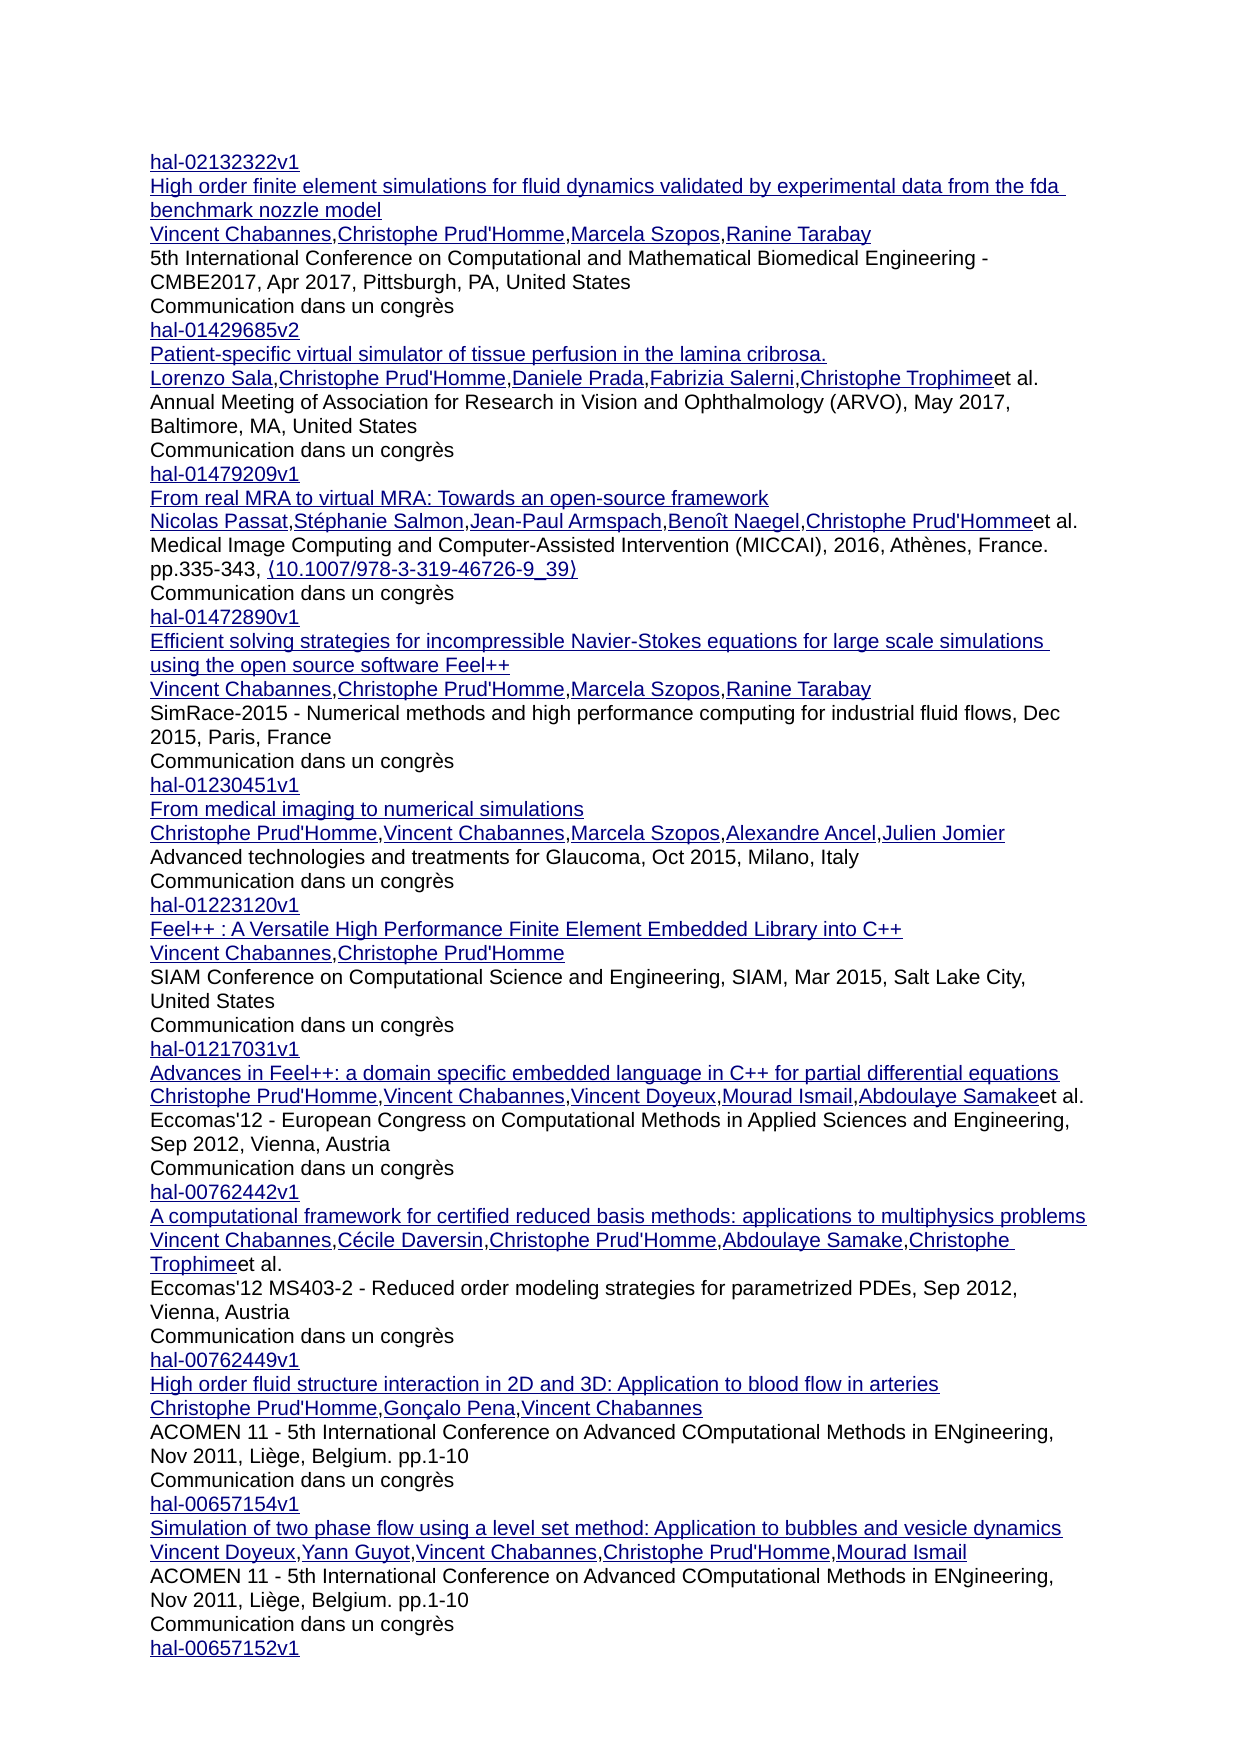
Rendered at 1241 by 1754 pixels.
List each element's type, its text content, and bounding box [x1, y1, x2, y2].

table_cell From medical imaging to numerical simulations Christophe Prud'Homme,Vincent Chabannes,Marcela Szopos,Alexandre Ancel,Julien Jomier Advanced technologies and treatments for Glaucoma, Oct 2015, Milano, Italy Communication dans un congrès hal-01223120v1 [150, 797, 1090, 917]
table_cell From real MRA to virtual MRA: Towards an open-source framework Nicolas Passat,Stéphanie Salmon,Jean-Paul Armspach,Benoît Naegel,Christophe Prud'Hommeet al. Medical Image Computing and Computer-Assisted Intervention (MICCAI), 2016, Athènes, France. pp.335-343, ⟨10.1007/978-3-319-46726-9_39⟩ Communication dans un congrès hal-01472890v1 [150, 485, 1090, 629]
table_cell Patient-specific virtual simulator of tissue perfusion in the lamina cribrosa. Lorenzo Sala,Christophe Prud'Homme,Daniele Prada,Fabrizia Salerni,Christophe Trophimeet al. Annual Meeting of Association for Research in Vision and Ophthalmology (ARVO), May 2017, Baltimore, MA, United States Communication dans un congrès hal-01479209v1 [150, 342, 1090, 485]
table_cell Advances in Feel++: a domain specific embedded language in C++ for partial differential equations Christophe Prud'Homme,Vincent Chabannes,Vincent Doyeux,Mourad Ismail,Abdoulaye Samakeet al. Eccomas'12 - European Congress on Computational Methods in Applied Sciences and Engineering, Sep 2012, Vienna, Austria Communication dans un congrès hal-00762442v1 [150, 1060, 1090, 1204]
table_cell hal-02132322v1 [150, 150, 1090, 174]
table_cell High order finite element simulations for fluid dynamics validated by experimental data from the fda benchmark nozzle model Vincent Chabannes,Christophe Prud'Homme,Marcela Szopos,Ranine Tarabay 5th International Conference on Computational and Mathematical Biomedical Engineering - CMBE2017, Apr 2017, Pittsburgh, PA, United States Communication dans un congrès hal-01429685v2 [150, 174, 1090, 342]
table_cell A computational framework for certified reduced basis methods: applications to multiphysics problems Vincent Chabannes,Cécile Daversin,Christophe Prud'Homme,Abdoulaye Samake,Christophe Trophimeet al. Eccomas'12 MS403-2 - Reduced order modeling strategies for parametrized PDEs, Sep 2012, Vienna, Austria Communication dans un congrès hal-00762449v1 [150, 1204, 1090, 1372]
table_cell Simulation of two phase flow using a level set method: Application to bubbles and vesicle dynamics Vincent Doyeux,Yann Guyot,Vincent Chabannes,Christophe Prud'Homme,Mourad Ismail ACOMEN 11 - 5th International Conference on Advanced COmputational Methods in ENgineering, Nov 2011, Liège, Belgium. pp.1-10 Communication dans un congrès hal-00657152v1 [150, 1516, 1090, 1659]
table_cell Feel++ : A Versatile High Performance Finite Element Embedded Library into C++ Vincent Chabannes,Christophe Prud'Homme SIAM Conference on Computational Science and Engineering, SIAM, Mar 2015, Salt Lake City, United States Communication dans un congrès hal-01217031v1 [150, 917, 1090, 1060]
table_cell Efficient solving strategies for incompressible Navier-Stokes equations for large scale simulations using the open source software Feel++ Vincent Chabannes,Christophe Prud'Homme,Marcela Szopos,Ranine Tarabay SimRace-2015 - Numerical methods and high performance computing for industrial fluid flows, Dec 2015, Paris, France Communication dans un congrès hal-01230451v1 [150, 629, 1090, 797]
table_cell High order fluid structure interaction in 2D and 3D: Application to blood flow in arteries Christophe Prud'Homme,Gonçalo Pena,Vincent Chabannes ACOMEN 11 - 5th International Conference on Advanced COmputational Methods in ENgineering, Nov 2011, Liège, Belgium. pp.1-10 Communication dans un congrès hal-00657154v1 [150, 1372, 1090, 1516]
